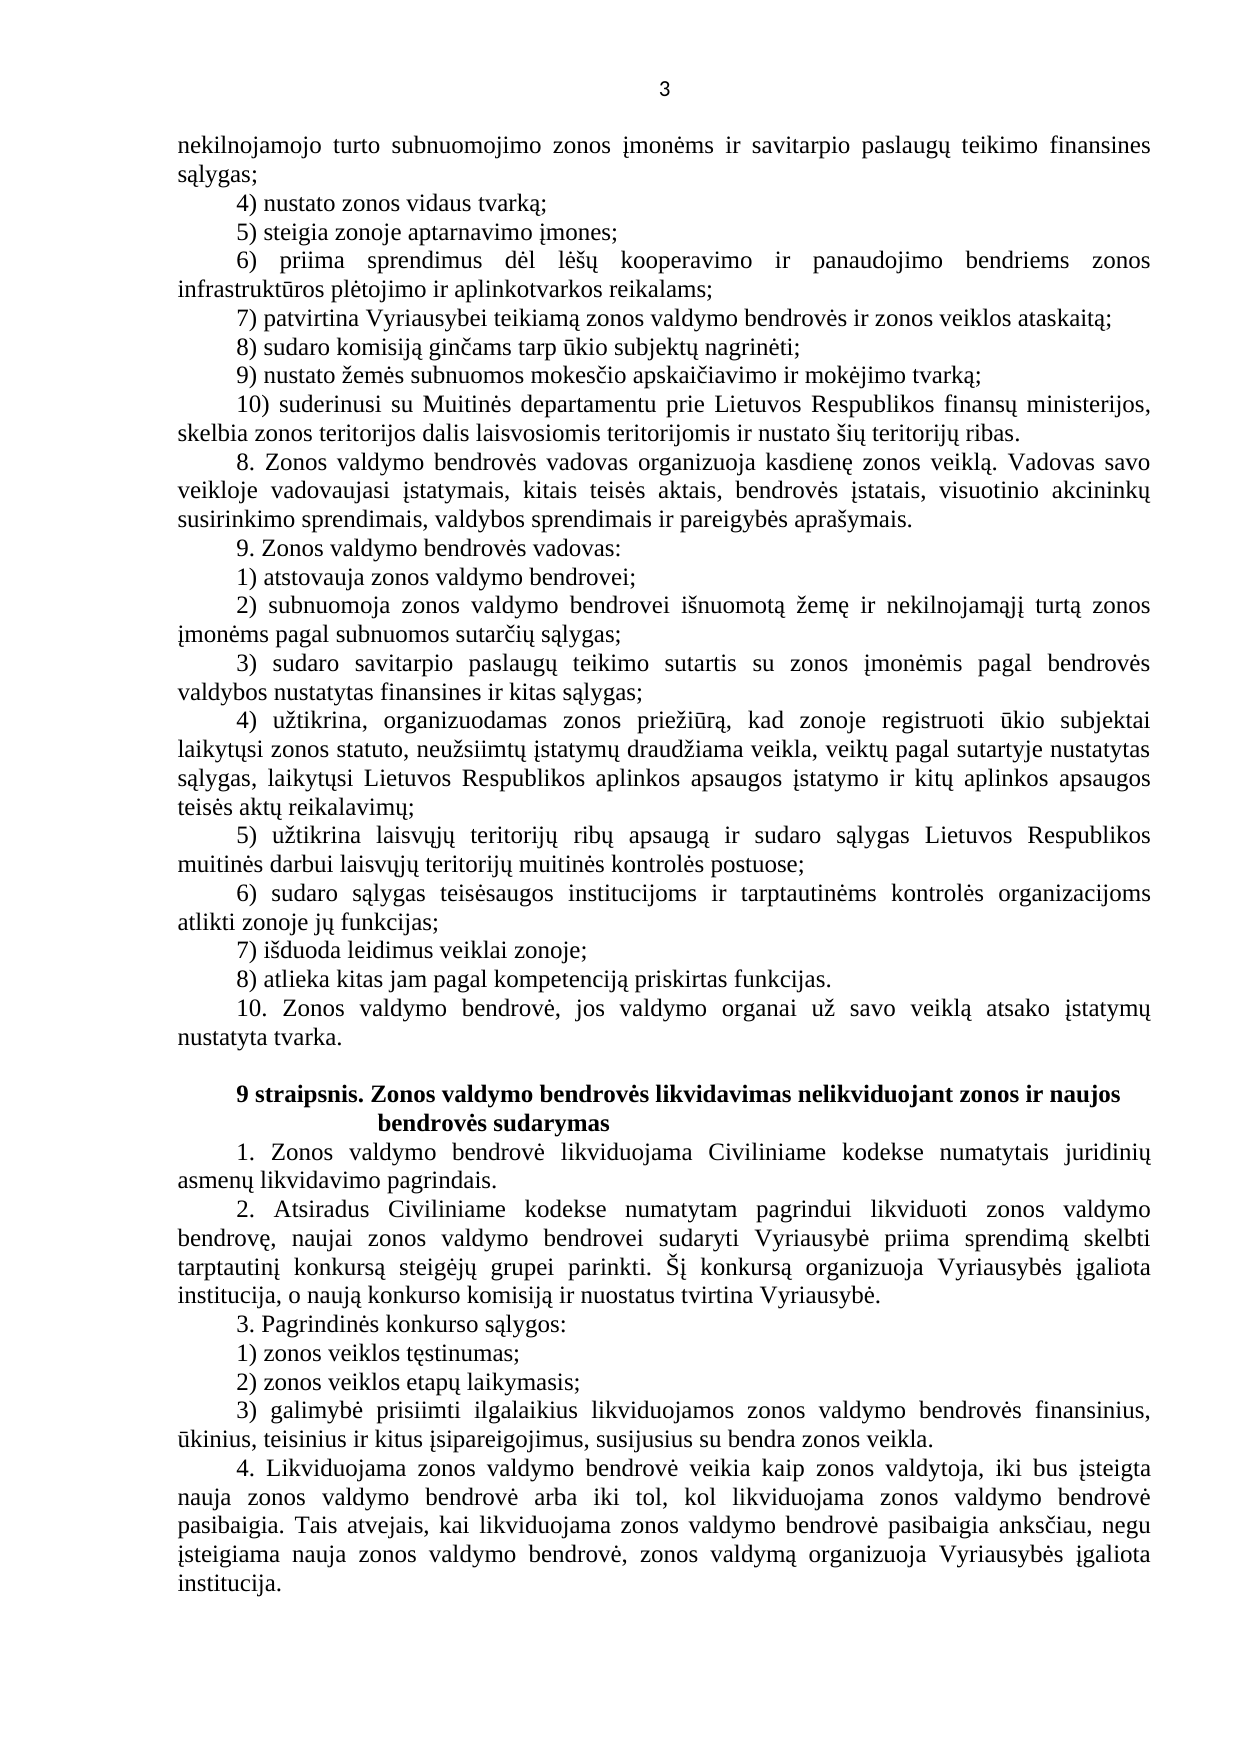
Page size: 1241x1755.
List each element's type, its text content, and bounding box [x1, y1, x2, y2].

text 10) suderinusi su Muitinės departamentu prie Lietuvos Respublikos finansų ministerijos, skelbia zonos teritorijos dalis laisvosiomis teritorijomis ir nustato šių teritorijų ribas. [177, 389, 1152, 447]
text 8) atlieka kitas jam pagal kompetenciją priskirtas funkcijas. [177, 964, 1152, 993]
text 9. Zonos valdymo bendrovės vadovas: [177, 533, 1152, 562]
text 6) sudaro sąlygas teisėsaugos institucijoms ir tarptautinėms kontrolės organizacijoms atlikti zonoje jų funkcijas; [177, 878, 1152, 936]
text 9) nustato žemės subnuomos mokesčio apskaičiavimo ir mokėjimo tvarką; [177, 361, 1152, 389]
text 4) nustato zonos vidaus tvarką; [177, 188, 1152, 217]
text 1) atstovauja zonos valdymo bendrovei; [177, 562, 1152, 591]
text 3) galimybė prisiimti ilgalaikius likviduojamos zonos valdymo bendrovės finansinius, ūkinius, teisinius ir kitus įsipareigojimus, susijusius su bendra zonos veikla. [177, 1396, 1152, 1453]
text 1. Zonos valdymo bendrovė likviduojama Civiliniame kodekse numatytais juridinių asmenų likvidavimo pagrindais. [177, 1137, 1152, 1194]
text 7) patvirtina Vyriausybei teikiamą zonos valdymo bendrovės ir zonos veiklos ataskaitą; [177, 303, 1152, 332]
text 2. Atsiradus Civiliniame kodekse numatytam pagrindui likviduoti zonos valdymo bendrovę, naujai zonos valdymo bendrovei sudaryti Vyriausybė priima sprendimą skelbti tarptautinį konkursą steigėjų grupei parinkti. Šį konkursą organizuoja Vyriausybės įgaliota institucija, o naują konkurso komisiją ir nuostatus tvirtina Vyriausybė. [177, 1194, 1152, 1309]
text 9 straipsnis. Zonos valdymo bendrovės likvidavimas nelikviduojant zonos ir naujos bendrovės sudarymas [236, 1079, 1152, 1137]
text 8. Zonos valdymo bendrovės vadovas organizuoja kasdienę zonos veiklą. Vadovas savo veikloje vadovaujasi įstatymais, kitais teisės aktais, bendrovės įstatais, visuotinio akcininkų susirinkimo sprendimais, valdybos sprendimais ir pareigybės aprašymais. [177, 447, 1152, 533]
text 2) subnuomoja zonos valdymo bendrovei išnuomotą žemę ir nekilnojamąjį turtą zonos įmonėms pagal subnuomos sutarčių sąlygas; [177, 591, 1152, 648]
text nekilnojamojo turto subnuomojimo zonos įmonėms ir savitarpio paslaugų teikimo finansines sąlygas; [177, 131, 1152, 188]
text 3. Pagrindinės konkurso sąlygos: [177, 1309, 1152, 1338]
text 5) steigia zonoje aptarnavimo įmones; [177, 217, 1152, 246]
text 6) priima sprendimus dėl lėšų kooperavimo ir panaudojimo bendriems zonos infrastruktūros plėtojimo ir aplinkotvarkos reikalams; [177, 246, 1152, 303]
text 10. Zonos valdymo bendrovė, jos valdymo organai už savo veiklą atsako įstatymų nustatyta tvarka. [177, 993, 1152, 1051]
text 3) sudaro savitarpio paslaugų teikimo sutartis su zonos įmonėmis pagal bendrovės valdybos nustatytas finansines ir kitas sąlygas; [177, 648, 1152, 706]
text 1) zonos veiklos tęstinumas; [177, 1338, 1152, 1367]
text 4) užtikrina, organizuodamas zonos priežiūrą, kad zonoje registruoti ūkio subjektai laikytųsi zonos statuto, neužsiimtų įstatymų draudžiama veikla, veiktų pagal sutartyje nustatytas sąlygas, laikytųsi Lietuvos Respublikos aplinkos apsaugos įstatymo ir kitų aplinkos apsaugos teisės aktų reikalavimų; [177, 706, 1152, 821]
text 4. Likviduojama zonos valdymo bendrovė veikia kaip zonos valdytoja, iki bus įsteigta nauja zonos valdymo bendrovė arba iki tol, kol likviduojama zonos valdymo bendrovė pasibaigia. Tais atvejais, kai likviduojama zonos valdymo bendrovė pasibaigia anksčiau, negu įsteigiama nauja zonos valdymo bendrovė, zonos valdymą organizuoja Vyriausybės įgaliota institucija. [177, 1453, 1152, 1597]
text 2) zonos veiklos etapų laikymasis; [177, 1367, 1152, 1396]
text 7) išduoda leidimus veiklai zonoje; [177, 936, 1152, 964]
text 5) užtikrina laisvųjų teritorijų ribų apsaugą ir sudaro sąlygas Lietuvos Respublikos muitinės darbui laisvųjų teritorijų muitinės kontrolės postuose; [177, 821, 1152, 878]
text 8) sudaro komisiją ginčams tarp ūkio subjektų nagrinėti; [177, 332, 1152, 361]
